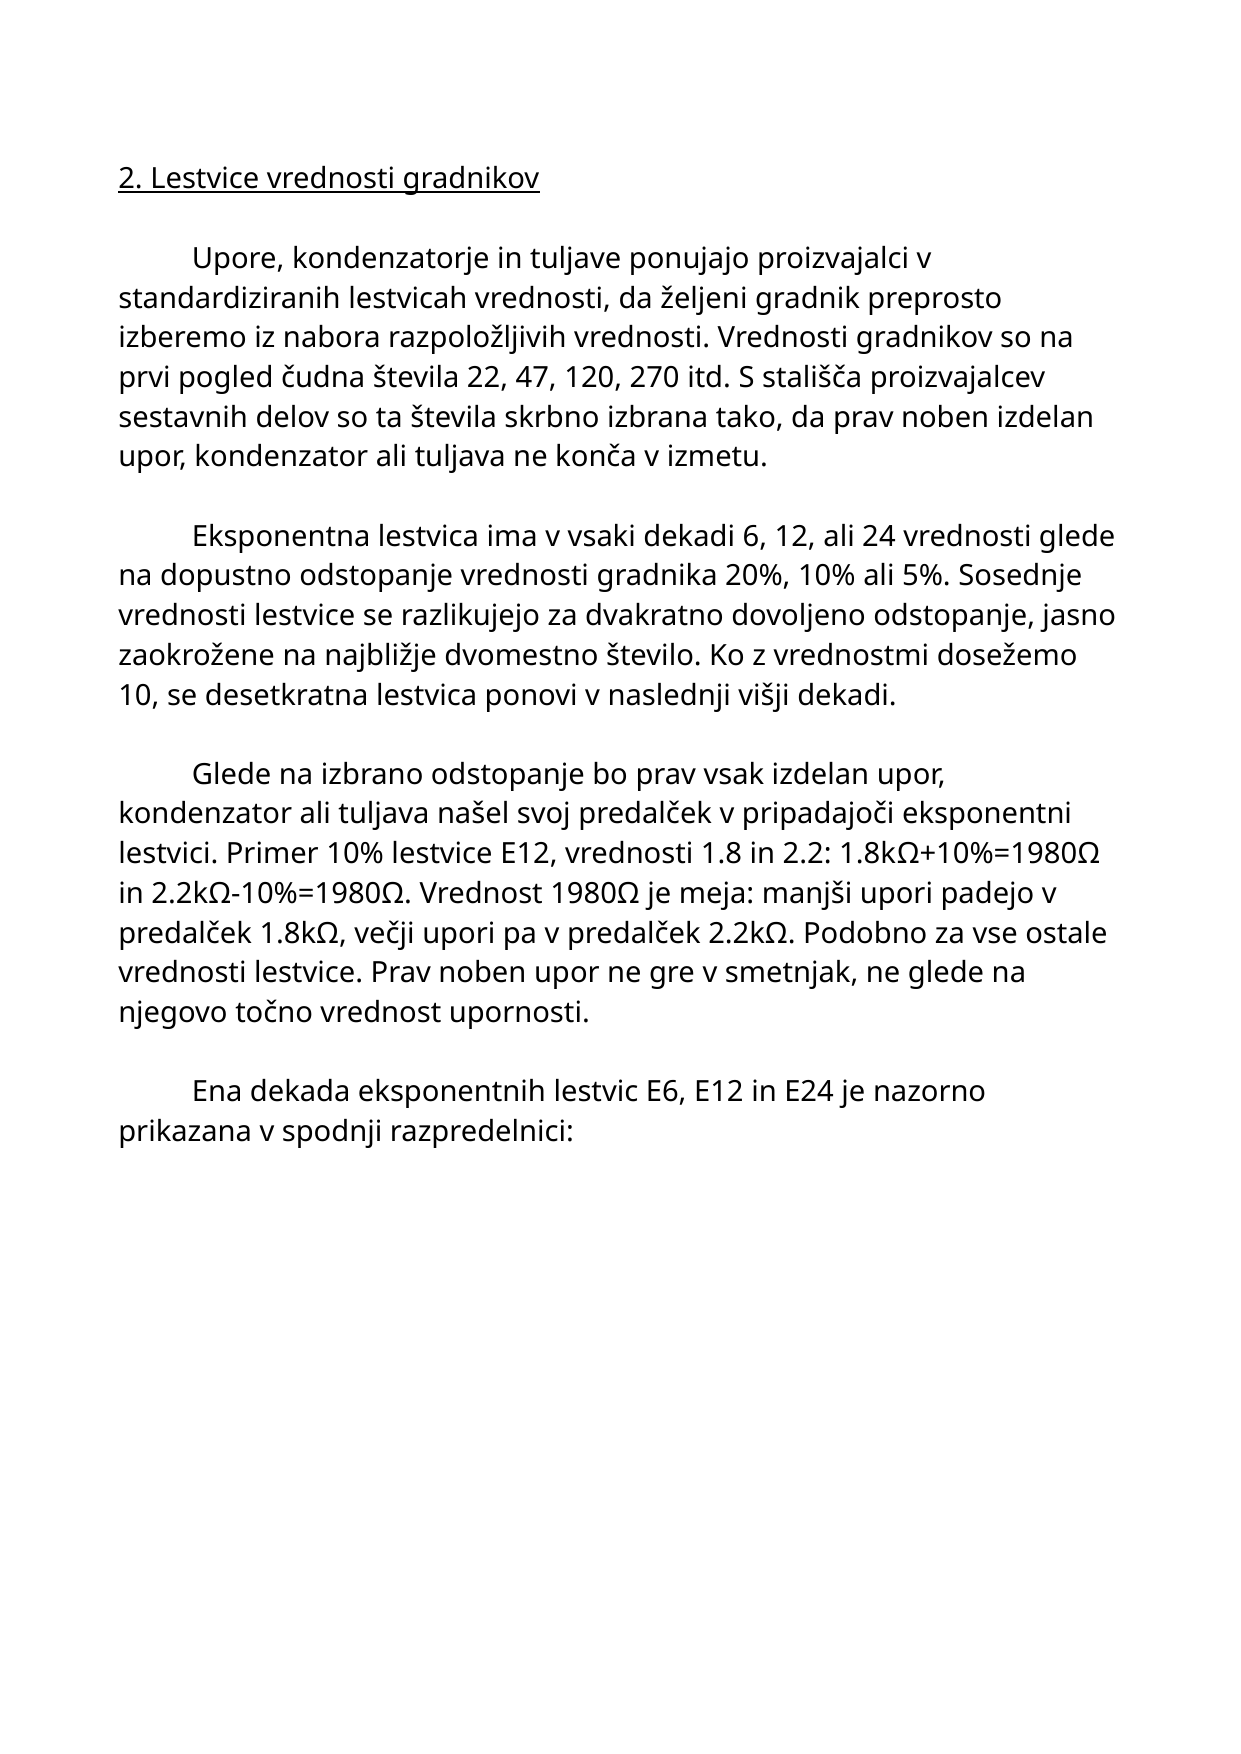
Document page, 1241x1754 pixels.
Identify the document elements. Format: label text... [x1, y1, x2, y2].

text Eksponentna lestvica ima v vsaki dekadi 6, 12, ali 24 vrednosti glede na dopustno odstopanje vrednosti gradnika 20%, 10% ali 5%. Sosednje vrednosti lestvice se razlikujejo za dvakratno dovoljeno odstopanje, jasno zaokrožene na najbližje dvomestno število. Ko z vrednostmi dosežemo 10, se desetkratna lestvica ponovi v naslednji višji dekadi. [118, 515, 1122, 713]
text Glede na izbrano odstopanje bo prav vsak izdelan upor, kondenzator ali tuljava našel svoj predalček v pripadajoči eksponentni lestvici. Primer 10% lestvice E12, vrednosti 1.8 in 2.2: 1.8kΩ+10%=1980Ω in 2.2kΩ-10%=1980Ω. Vrednost 1980Ω je meja: manjši upori padejo v predalček 1.8kΩ, večji upori pa v predalček 2.2kΩ. Podobno za vse ostale vrednosti lestvice. Prav noben upor ne gre v smetnjak, ne glede na njegovo točno vrednost upornosti. [118, 753, 1122, 1031]
text Ena dekada eksponentnih lestvic E6, E12 in E24 je nazorno prikazana v spodnji razpredelnici: [118, 1071, 1122, 1150]
text 2. Lestvice vrednosti gradnikov [118, 158, 1122, 197]
text Upore, kondenzatorje in tuljave ponujajo proizvajalci v standardiziranih lestvicah vrednosti, da željeni gradnik preprosto izberemo iz nabora razpoložljivih vrednosti. Vrednosti gradnikov so na prvi pogled čudna števila 22, 47, 120, 270 itd. S stališča proizvajalcev sestavnih delov so ta števila skrbno izbrana tako, da prav noben izdelan upor, kondenzator ali tuljava ne konča v izmetu. [118, 237, 1122, 475]
